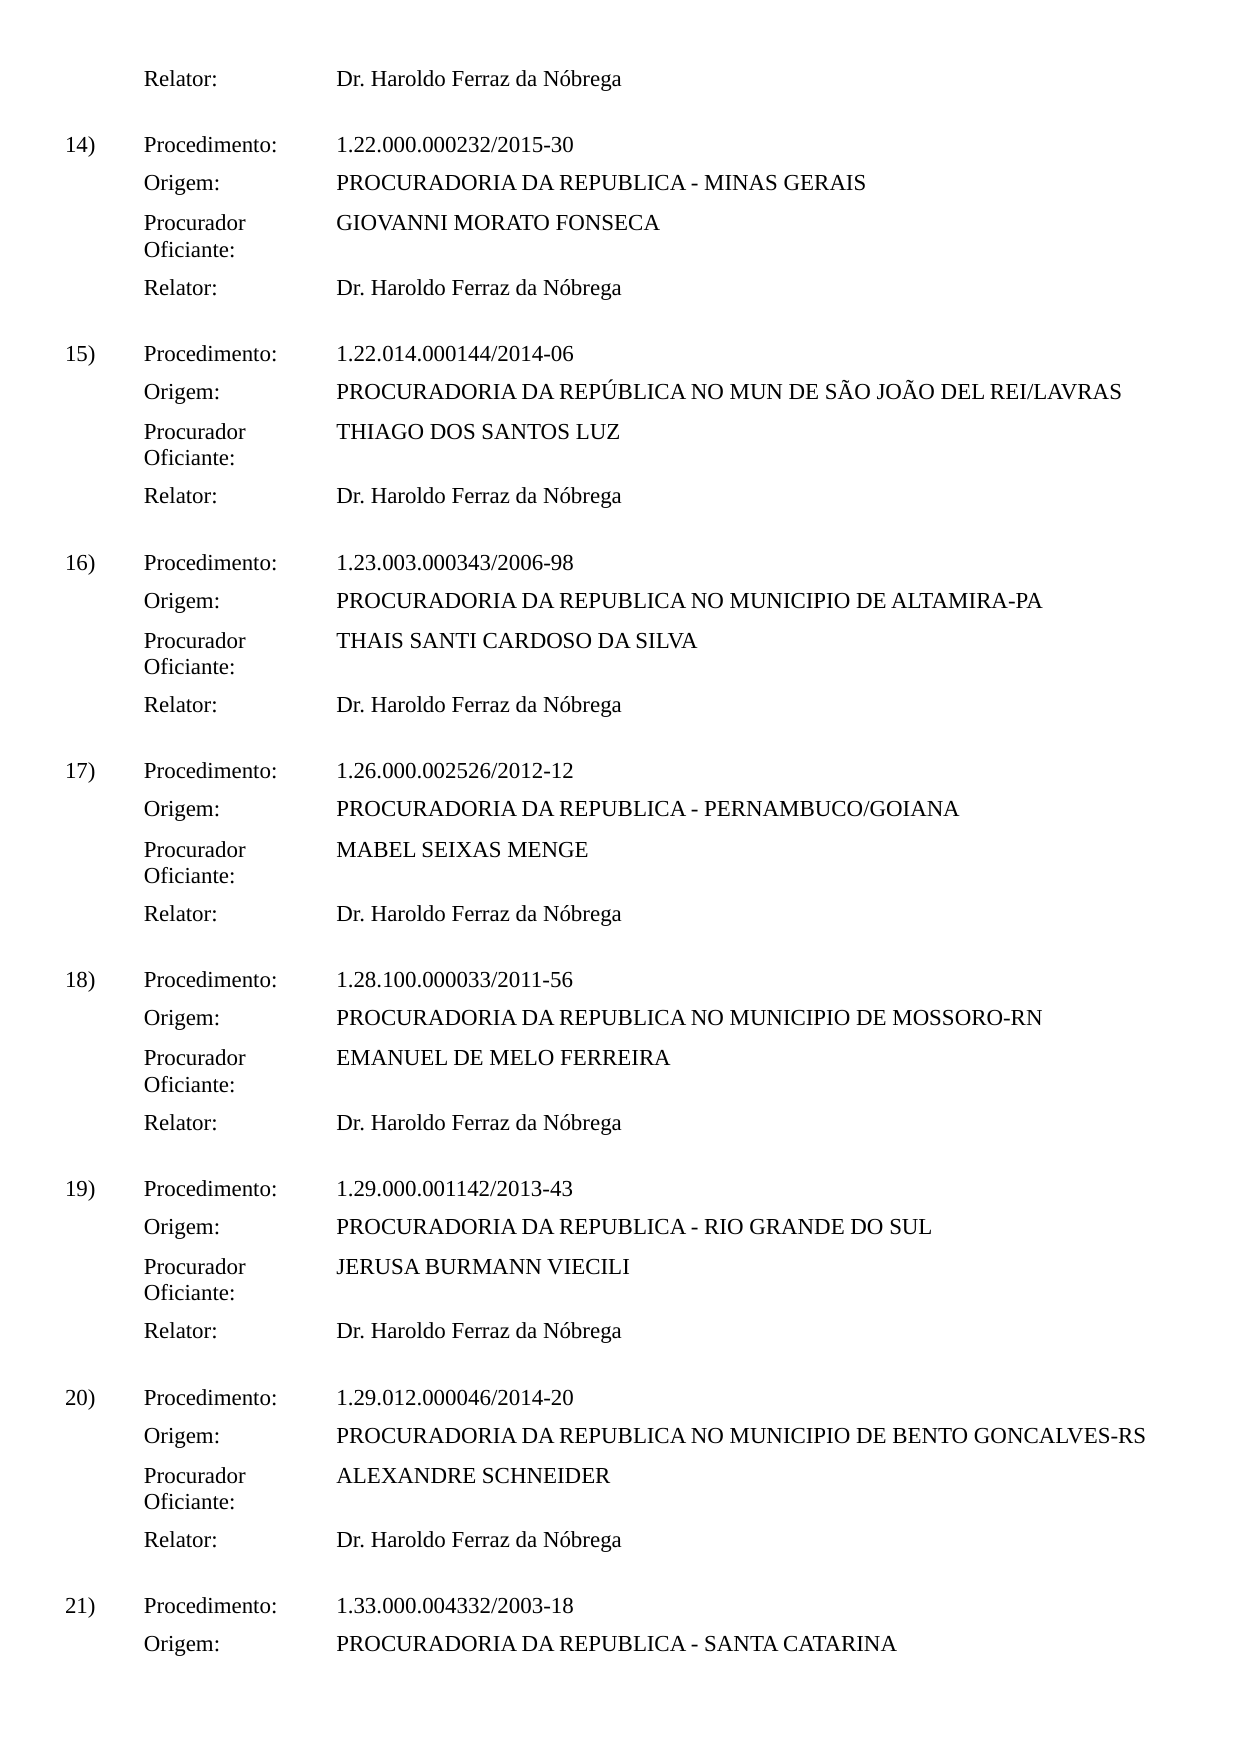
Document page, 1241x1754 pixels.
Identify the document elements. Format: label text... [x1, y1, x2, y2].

table_cell MABEL SEIXAS MENGE [330, 830, 1181, 894]
table_cell [59, 1039, 138, 1103]
table_cell Origem: [138, 1625, 330, 1665]
table_cell [59, 372, 138, 412]
table_cell Dr. Haroldo Ferraz da Nóbrega [330, 59, 1181, 99]
table_cell [59, 999, 138, 1039]
table_cell Dr. Haroldo Ferraz da Nóbrega [330, 685, 1181, 726]
table_cell Dr. Haroldo Ferraz da Nóbrega [330, 1520, 1181, 1561]
table_cell Dr. Haroldo Ferraz da Nóbrega [330, 1103, 1181, 1143]
table_header 20) [59, 1378, 138, 1416]
table_cell [59, 1625, 138, 1665]
table_cell Dr. Haroldo Ferraz da Nóbrega [330, 477, 1181, 517]
table_cell PROCURADORIA DA REPUBLICA NO MUNICIPIO DE BENTO GONCALVES-RS [330, 1416, 1181, 1456]
table_cell [59, 59, 138, 99]
table_cell [59, 1207, 138, 1247]
table_cell PROCURADORIA DA REPUBLICA NO MUNICIPIO DE MOSSORO-RN [330, 999, 1181, 1039]
table_cell [59, 581, 138, 621]
table_cell Origem: [138, 1207, 330, 1247]
table_cell [59, 1103, 138, 1143]
table_cell Relator: [138, 1312, 330, 1352]
table_header 1.29.000.001142/2013-43 [330, 1169, 1181, 1207]
table_cell GIOVANNI MORATO FONSECA [330, 204, 1181, 268]
table_header 1.23.003.000343/2006-98 [330, 543, 1181, 581]
table_cell [59, 830, 138, 894]
table_header Procedimento: [138, 126, 330, 163]
table_cell Origem: [138, 372, 330, 412]
table_cell PROCURADORIA DA REPÚBLICA NO MUN DE SÃO JOÃO DEL REI/LAVRAS [330, 372, 1181, 412]
table_header Procedimento: [138, 1378, 330, 1416]
table_cell THAIS SANTI CARDOSO DA SILVA [330, 621, 1181, 685]
table_cell Origem: [138, 999, 330, 1039]
table_cell PROCURADORIA DA REPUBLICA - RIO GRANDE DO SUL [330, 1207, 1181, 1247]
table_cell Relator: [138, 894, 330, 934]
table_cell Dr. Haroldo Ferraz da Nóbrega [330, 268, 1181, 308]
table_header 18) [59, 961, 138, 998]
table_cell Relator: [138, 1103, 330, 1143]
table_cell [59, 477, 138, 517]
table_header Procedimento: [138, 1169, 330, 1207]
table_cell JERUSA BURMANN VIECILI [330, 1248, 1181, 1312]
table_header 14) [59, 126, 138, 163]
table_cell Relator: [138, 685, 330, 726]
table_cell Origem: [138, 164, 330, 204]
table_header Procedimento: [138, 752, 330, 790]
table_cell Relator: [138, 268, 330, 308]
table_header 17) [59, 752, 138, 790]
table_cell ALEXANDRE SCHNEIDER [330, 1456, 1181, 1520]
table_cell [59, 1312, 138, 1352]
table_cell Dr. Haroldo Ferraz da Nóbrega [330, 1312, 1181, 1352]
table_header Procedimento: [138, 1587, 330, 1625]
table_cell THIAGO DOS SANTOS LUZ [330, 413, 1181, 477]
table_cell Procurador Oficiante: [138, 1456, 330, 1520]
table_cell Origem: [138, 790, 330, 830]
table_cell PROCURADORIA DA REPUBLICA - SANTA CATARINA [330, 1625, 1181, 1665]
table_cell [59, 1416, 138, 1456]
table_header 1.26.000.002526/2012-12 [330, 752, 1181, 790]
table_cell [59, 268, 138, 308]
table_header 1.33.000.004332/2003-18 [330, 1587, 1181, 1625]
table_cell [59, 1456, 138, 1520]
table_cell Procurador Oficiante: [138, 621, 330, 685]
table_cell [59, 164, 138, 204]
table_cell [59, 413, 138, 477]
table_cell PROCURADORIA DA REPUBLICA NO MUNICIPIO DE ALTAMIRA-PA [330, 581, 1181, 621]
table_header Procedimento: [138, 334, 330, 372]
table_cell Relator: [138, 477, 330, 517]
table_cell PROCURADORIA DA REPUBLICA - PERNAMBUCO/GOIANA [330, 790, 1181, 830]
table_cell Procurador Oficiante: [138, 1248, 330, 1312]
table_cell Procurador Oficiante: [138, 1039, 330, 1103]
table_cell [59, 1520, 138, 1561]
table_header 1.28.100.000033/2011-56 [330, 961, 1181, 998]
table_header 1.22.014.000144/2014-06 [330, 334, 1181, 372]
table_cell [59, 790, 138, 830]
table_cell [59, 685, 138, 726]
table_cell [59, 894, 138, 934]
table_cell [59, 1248, 138, 1312]
table_cell Relator: [138, 59, 330, 99]
table_cell Origem: [138, 1416, 330, 1456]
table_header Procedimento: [138, 543, 330, 581]
table_header 1.29.012.000046/2014-20 [330, 1378, 1181, 1416]
table_cell [59, 204, 138, 268]
table_cell Dr. Haroldo Ferraz da Nóbrega [330, 894, 1181, 934]
table_header 16) [59, 543, 138, 581]
table_header 21) [59, 1587, 138, 1625]
table_cell Procurador Oficiante: [138, 830, 330, 894]
table_cell Procurador Oficiante: [138, 204, 330, 268]
table_cell Relator: [138, 1520, 330, 1561]
table_header 1.22.000.000232/2015-30 [330, 126, 1181, 163]
table_cell Procurador Oficiante: [138, 413, 330, 477]
table_header 15) [59, 334, 138, 372]
table_cell Origem: [138, 581, 330, 621]
table_cell EMANUEL DE MELO FERREIRA [330, 1039, 1181, 1103]
table_cell PROCURADORIA DA REPUBLICA - MINAS GERAIS [330, 164, 1181, 204]
table_cell [59, 621, 138, 685]
table_header Procedimento: [138, 961, 330, 998]
table_header 19) [59, 1169, 138, 1207]
